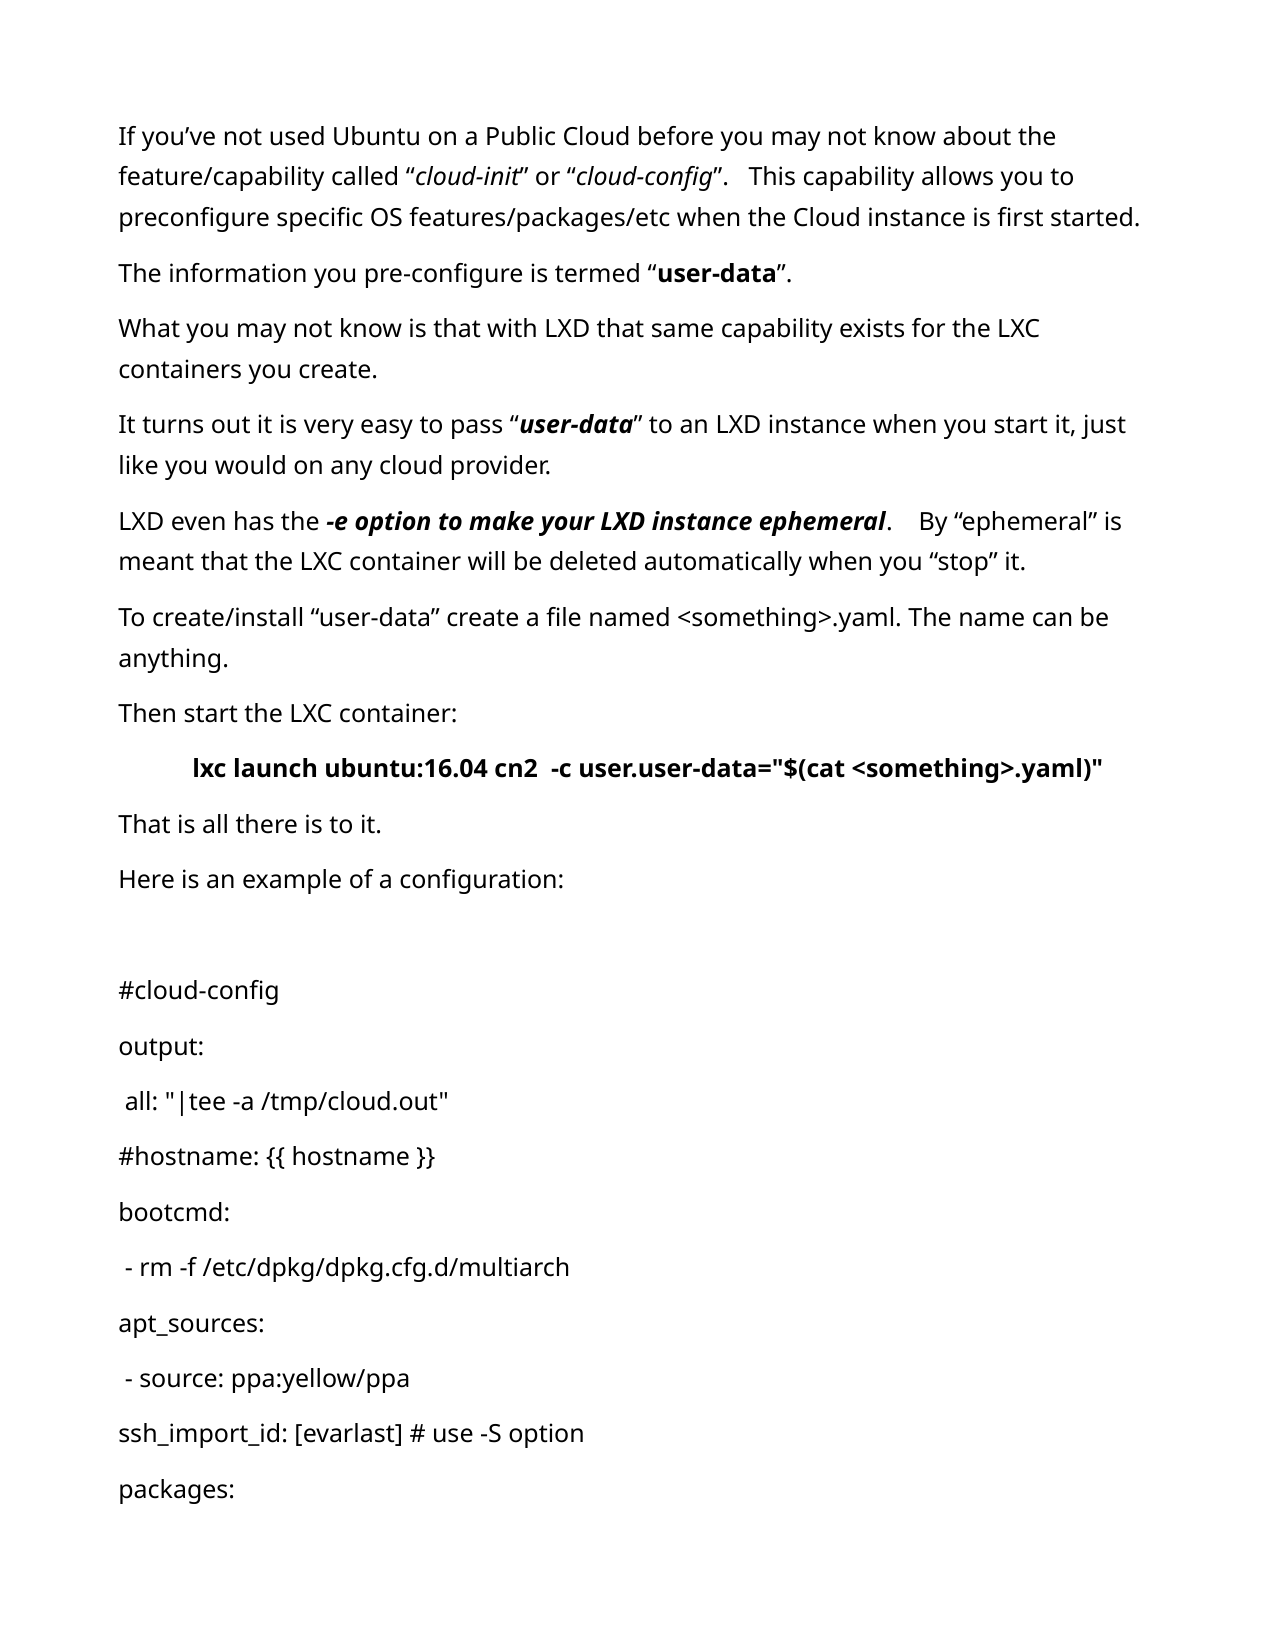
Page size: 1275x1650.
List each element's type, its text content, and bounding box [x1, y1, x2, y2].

text LXD even has the -e option to make your LXD instance ephemeral. By “ephemeral” is meant that the LXC container will be deleted automatically when you “stop” it. [118, 503, 1157, 578]
text It turns out it is very easy to pass “user-data” to an LXD instance when you start it, just like you would on any cloud provider. [118, 407, 1157, 482]
text ssh_import_id: [evarlast] # use -S option [118, 1416, 1157, 1450]
text packages: [118, 1471, 1157, 1506]
text What you may not know is that with LXD that same capability exists for the LXC containers you create. [118, 311, 1157, 386]
text Then start the LXC container: [118, 696, 1157, 730]
text #cloud-config [118, 973, 1157, 1007]
text The information you pre-configure is termed “user-data”. [118, 255, 1157, 289]
text bootcmd: [118, 1194, 1157, 1228]
text - rm -f /etc/dpkg/dpkg.cfg.d/multiarch [118, 1250, 1157, 1284]
text #hostname: {{ hostname }} [118, 1139, 1157, 1173]
text all: "|tee -a /tmp/cloud.out" [118, 1083, 1157, 1118]
text Here is an example of a configuration: [118, 862, 1157, 896]
text That is all there is to it. [118, 806, 1157, 841]
text output: [118, 1028, 1157, 1062]
text If you’ve not used Ubuntu on a Public Cloud before you may not know about the feature/capability called “cloud-init” or “cloud-config”. This capability allows you to preconfigure specific OS features/packages/etc when the Cloud instance is first started. [118, 118, 1157, 234]
text lxc launch ubuntu:16.04 cn2 -c user.user-data="$(cat <something>.yaml)" [192, 751, 1157, 785]
text - source: ppa:yellow/ppa [118, 1361, 1157, 1395]
text To create/install “user-data” create a file named <something>.yaml. The name can be anything. [118, 599, 1157, 674]
text apt_sources: [118, 1305, 1157, 1339]
